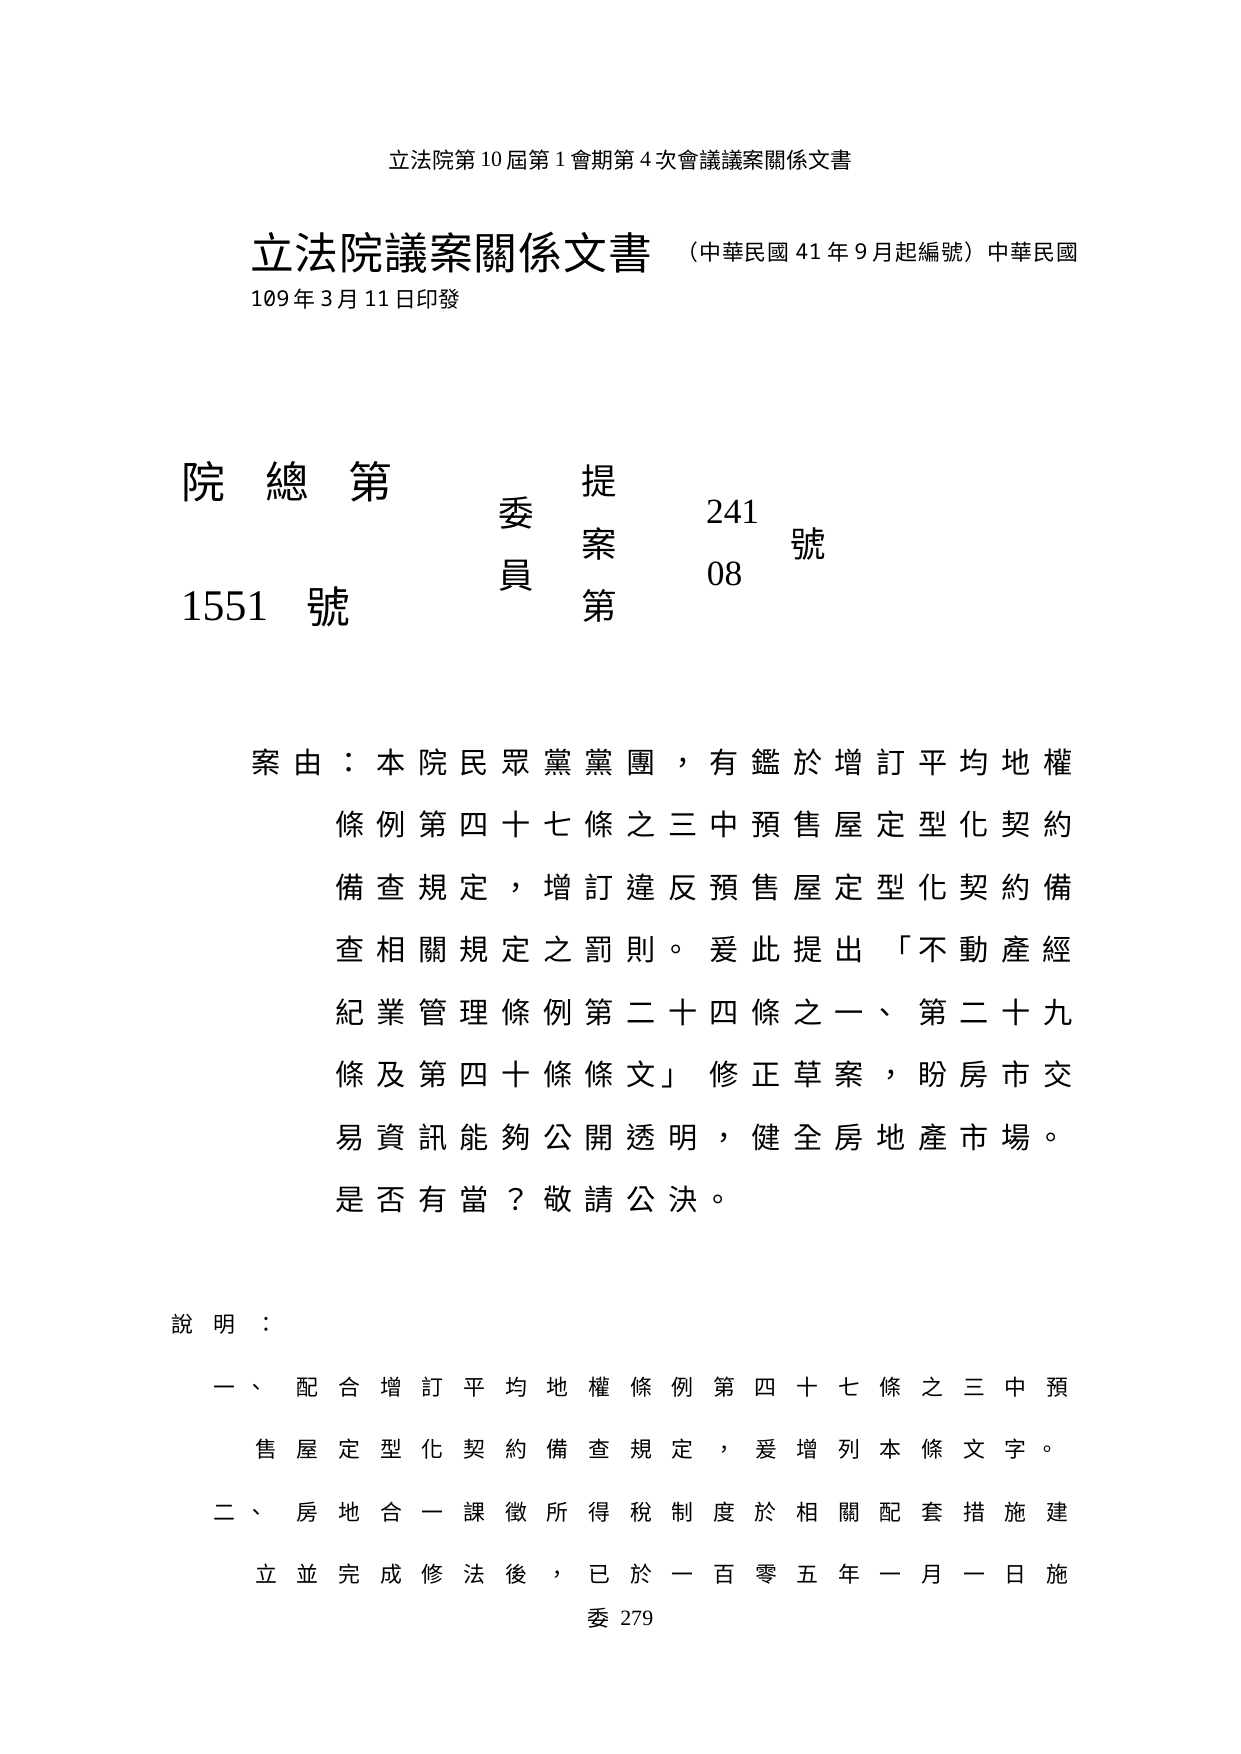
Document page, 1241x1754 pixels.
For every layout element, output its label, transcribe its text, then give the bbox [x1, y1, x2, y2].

table_header 號 [773, 406, 810, 656]
table_header 提案第 [556, 406, 661, 656]
text 案由：本院民眾黨黨團，有鑑於增訂平均地權條例第四十七條之三中預售屋定型化契約備查規定，增訂違反預售屋定型化契約備查相關規定之罰則。爰此提出「不動產經紀業管理條例第二十四條之一、第二十九條及第四十條條文」修正草案，盼房市交易資訊能夠公開透明，健全房地產市場。是否有當？敬請公決。 [217, 719, 1078, 1219]
table_header [815, 406, 829, 656]
table_header 院總第1551號 [162, 406, 441, 656]
text 立法院議案關係文書 （中華民國41年9月起編號）中華民國109年3月11日印發 [250, 219, 1078, 314]
table_header [810, 542, 815, 656]
text 說明： [162, 1281, 1078, 1344]
text 一、配合增訂平均地權條例第四十七條之三中預售屋定型化契約備查規定，爰增列本條文字。 [184, 1344, 1078, 1469]
table_header 24108 [661, 406, 773, 656]
table_header 委員 [441, 406, 556, 656]
table_header [810, 406, 815, 534]
text 二、房地合一課徵所得稅制度於相關配套措施建立並完成修法後，已於一百零五年一月一日施 [184, 1469, 1078, 1594]
